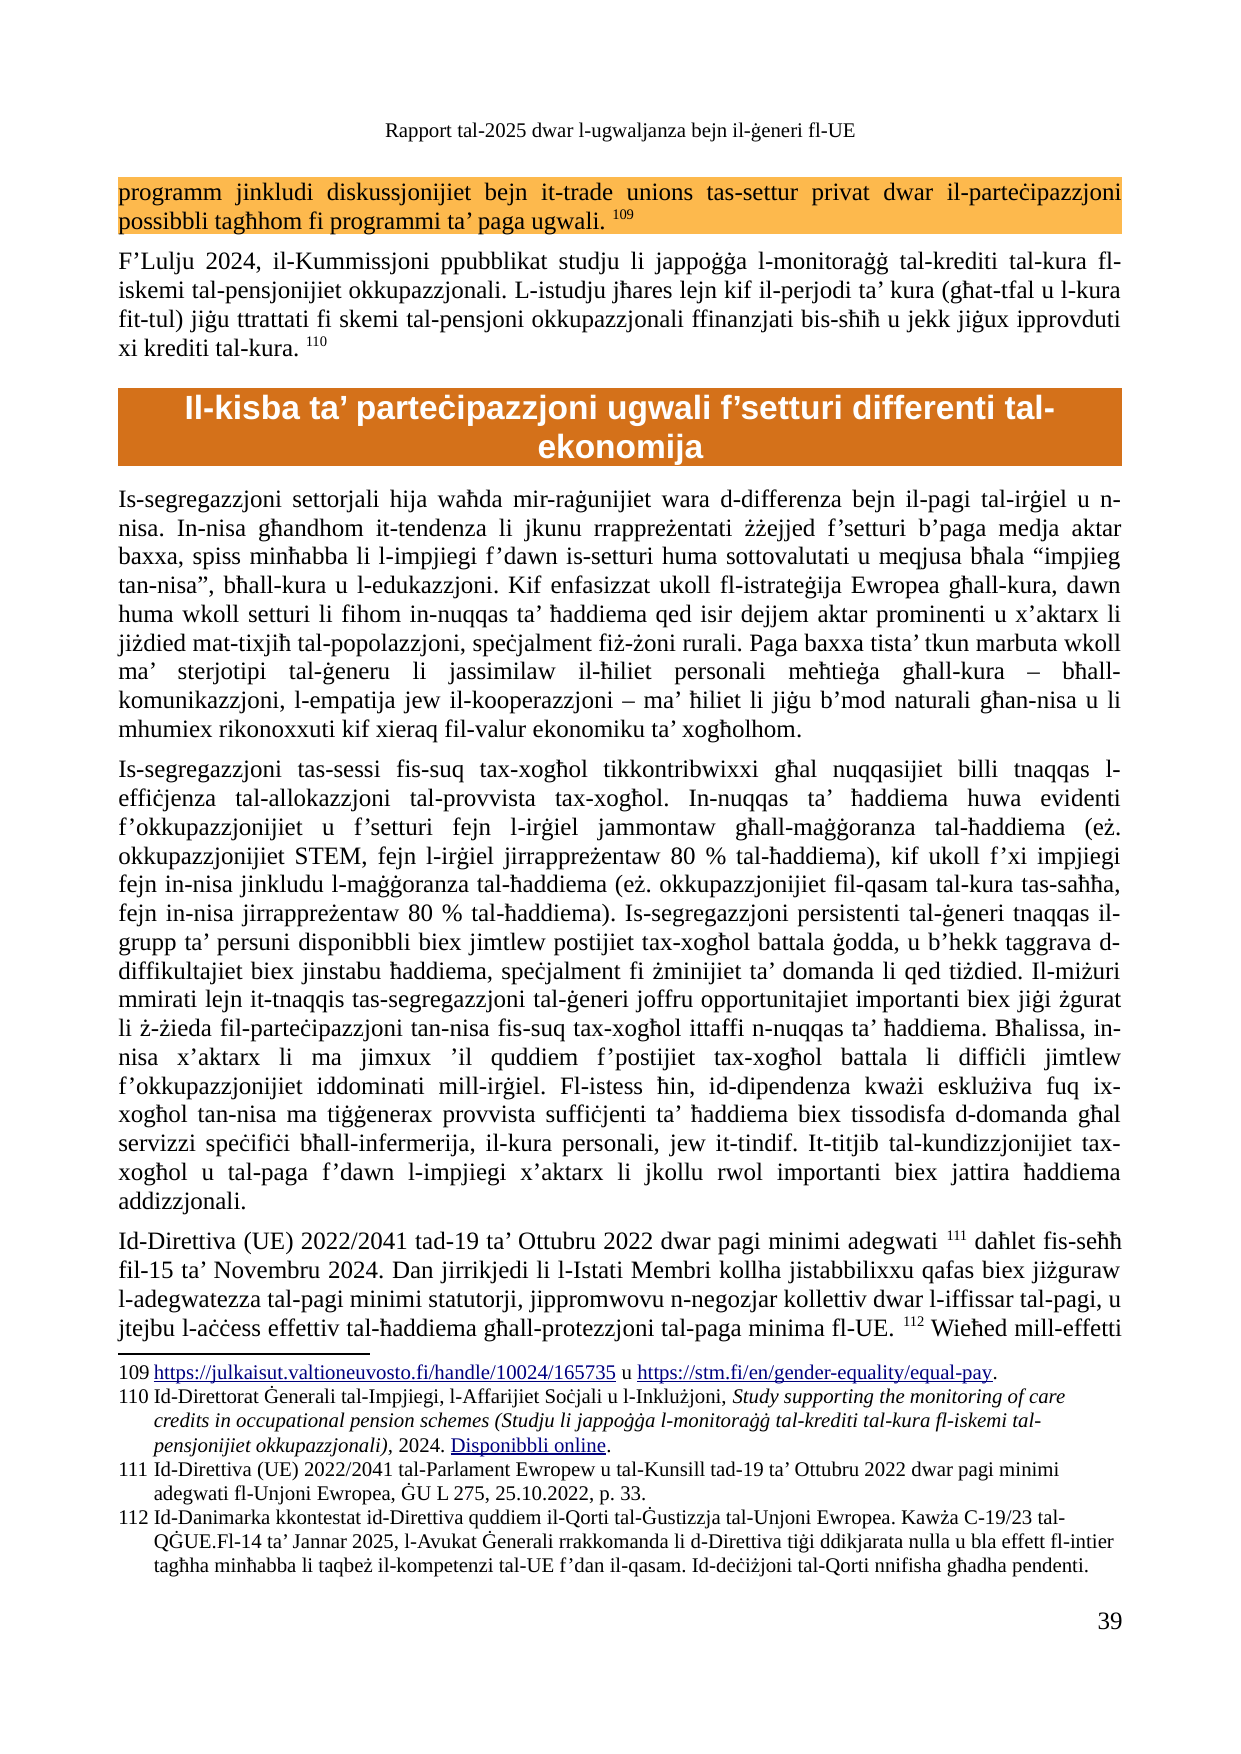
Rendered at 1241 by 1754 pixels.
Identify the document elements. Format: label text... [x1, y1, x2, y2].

text Id-Direttiva (UE) 2022/2041 tad-19 ta’ Ottubru 2022 dwar pagi minimi adegwati daħlet fis-seħħ fil-15 ta’ Novembru 2024. Dan jirrikjedi li l-Istati Membri kollha jistabbilixxu qafas biex jiżguraw l-adegwatezza tal-pagi minimi statutorji, jippromwovu n-negozjar kollettiv dwar l-iffissar tal-pagi, u jtejbu l-aċċess effettiv tal-ħaddiema għall-protezzjoni tal-paga minima fl-UE. Wieħed mill-effetti [118, 1226, 1122, 1341]
text https://julkaisut.valtioneuvosto.fi/handle/10024/165735 u https://stm.fi/en/gender-equality/equal-pay. [118, 1360, 1122, 1384]
text Is-segregazzjoni settorjali hija waħda mir-raġunijiet wara d-differenza bejn il-pagi tal-irġiel u n-nisa. In-nisa għandhom it-tendenza li jkunu rrappreżentati żżejjed f’setturi b’paga medja aktar baxxa, spiss minħabba li l-impjiegi f’dawn is-setturi huma sottovalutati u meqjusa bħala “impjieg tan-nisa”, bħall-kura u l-edukazzjoni. Kif enfasizzat ukoll fl-istrateġija Ewropea għall-kura, dawn huma wkoll setturi li fihom in-nuqqas ta’ ħaddiema qed isir dejjem aktar prominenti u x’aktarx li jiżdied mat-tixjiħ tal-popolazzjoni, speċjalment fiż-żoni rurali. Paga baxxa tista’ tkun marbuta wkoll ma’ sterjotipi tal-ġeneru li jassimilaw il-ħiliet personali meħtieġa għall-kura – bħall-komunikazzjoni, l-empatija jew il-kooperazzjoni – ma’ ħiliet li jiġu b’mod naturali għan-nisa u li mhumiex rikonoxxuti kif xieraq fil-valur ekonomiku ta’ xogħolhom. [118, 484, 1122, 743]
subtitle Il-kisba ta’ parteċipazzjoni ugwali f’setturi differenti tal-ekonomija [118, 388, 1122, 466]
text Id-Direttorat Ġenerali tal-Impjiegi, l-Affarijiet Soċjali u l-Inklużjoni, Study supporting the monitoring of care credits in occupational pension schemes (Studju li jappoġġa l-monitoraġġ tal-krediti tal-kura fl-iskemi tal-pensjonijiet okkupazzjonali), 2024. Disponibbli online. [118, 1384, 1122, 1457]
text Id-Direttiva (UE) 2022/2041 tal-Parlament Ewropew u tal-Kunsill tad-19 ta’ Ottubru 2022 dwar pagi minimi adegwati fl-Unjoni Ewropea, ĠU L 275, 25.10.2022, p. 33. [118, 1457, 1122, 1505]
text F’Lulju 2024, il-Kummissjoni ppubblikat studju li jappoġġa l-monitoraġġ tal-krediti tal-kura fl-iskemi tal-pensjonijiet okkupazzjonali. L-istudju jħares lejn kif il-perjodi ta’ kura (għat-tfal u l-kura fit-tul) jiġu ttrattati fi skemi tal-pensjoni okkupazzjonali ffinanzjati bis-sħiħ u jekk jiġux ipprovduti xi krediti tal-kura. [118, 246, 1122, 361]
text Id-Danimarka kkontestat id-Direttiva quddiem il-Qorti tal-Ġustizzja tal-Unjoni Ewropea. Kawża C-19/23 tal-QĠUE.Fl-14 ta’ Jannar 2025, l-Avukat Ġenerali rrakkomanda li d-Direttiva tiġi ddikjarata nulla u bla effett fl-intier tagħha minħabba li taqbeż il-kompetenzi tal-UE f’dan il-qasam. Id-deċiżjoni tal-Qorti nnifisha għadha pendenti. [118, 1505, 1122, 1577]
text Is-segregazzjoni tas-sessi fis-suq tax-xogħol tikkontribwixxi għal nuqqasijiet billi tnaqqas l-effiċjenza tal-allokazzjoni tal-provvista tax-xogħol. In-nuqqas ta’ ħaddiema huwa evidenti f’okkupazzjonijiet u f’setturi fejn l-irġiel jammontaw għall-maġġoranza tal-ħaddiema (eż. okkupazzjonijiet STEM, fejn l-irġiel jirrappreżentaw 80 % tal-ħaddiema), kif ukoll f’xi impjiegi fejn in-nisa jinkludu l-maġġoranza tal-ħaddiema (eż. okkupazzjonijiet fil-qasam tal-kura tas-saħħa, fejn in-nisa jirrappreżentaw 80 % tal-ħaddiema). Is-segregazzjoni persistenti tal-ġeneri tnaqqas il-grupp ta’ persuni disponibbli biex jimtlew postijiet tax-xogħol battala ġodda, u b’hekk taggrava d-diffikultajiet biex jinstabu ħaddiema, speċjalment fi żminijiet ta’ domanda li qed tiżdied. Il-miżuri mmirati lejn it-tnaqqis tas-segregazzjoni tal-ġeneri joffru opportunitajiet importanti biex jiġi żgurat li ż-żieda fil-parteċipazzjoni tan-nisa fis-suq tax-xogħol ittaffi n-nuqqas ta’ ħaddiema. Bħalissa, in-nisa x’aktarx li ma jimxux ’il quddiem f’postijiet tax-xogħol battala li diffiċli jimtlew f’okkupazzjonijiet iddominati mill-irġiel. Fl-istess ħin, id-dipendenza kważi esklużiva fuq ix-xogħol tan-nisa ma tiġġenerax provvista suffiċjenti ta’ ħaddiema biex tissodisfa d-domanda għal servizzi speċifiċi bħall-infermerija, il-kura personali, jew it-tindif. It-titjib tal-kundizzjonijiet tax-xogħol u tal-paga f’dawn l-impjiegi x’aktarx li jkollu rwol importanti biex jattira ħaddiema addizzjonali. [118, 754, 1122, 1214]
text programm jinkludi diskussjonijiet bejn it-trade unions tas-settur privat dwar il-parteċipazzjoni possibbli tagħhom fi programmi ta’ paga ugwali. [118, 177, 1122, 234]
